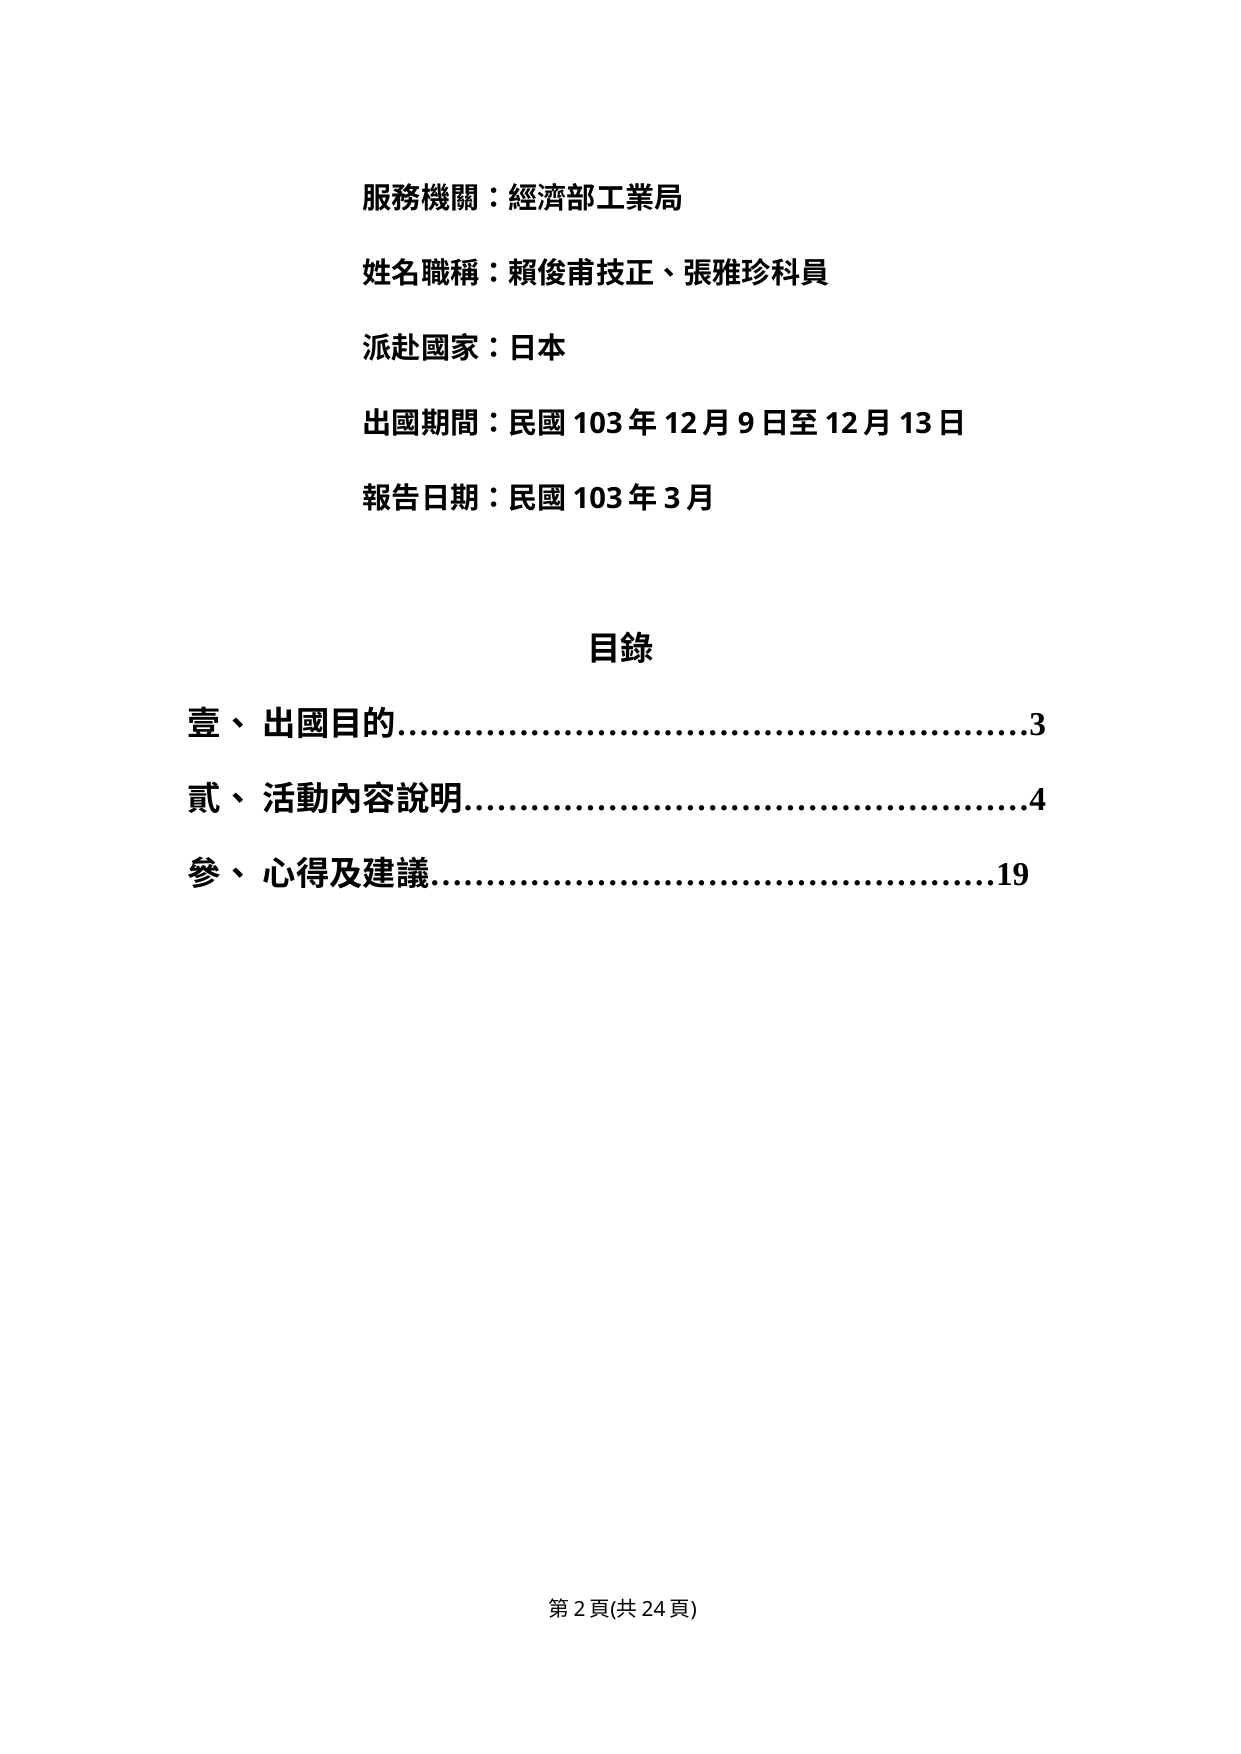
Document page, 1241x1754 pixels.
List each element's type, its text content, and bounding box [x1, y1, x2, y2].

list 出國目的…………………………………………………3 [187, 683, 1053, 758]
text 服務機關：經濟部工業局 [362, 158, 1053, 233]
text 目錄 [187, 608, 1053, 683]
list 心得及建議……………………………………………19 [187, 833, 1053, 908]
text 派赴國家：日本 [362, 308, 1053, 383]
text 報告日期：民國103年3月 [362, 458, 1053, 533]
list 活動內容說明……………………………………………4 [187, 758, 1053, 833]
text 出國期間：民國103年12月9日至12月13日 [362, 383, 1053, 458]
text 姓名職稱：賴俊甫技正、張雅珍科員 [362, 233, 1053, 308]
